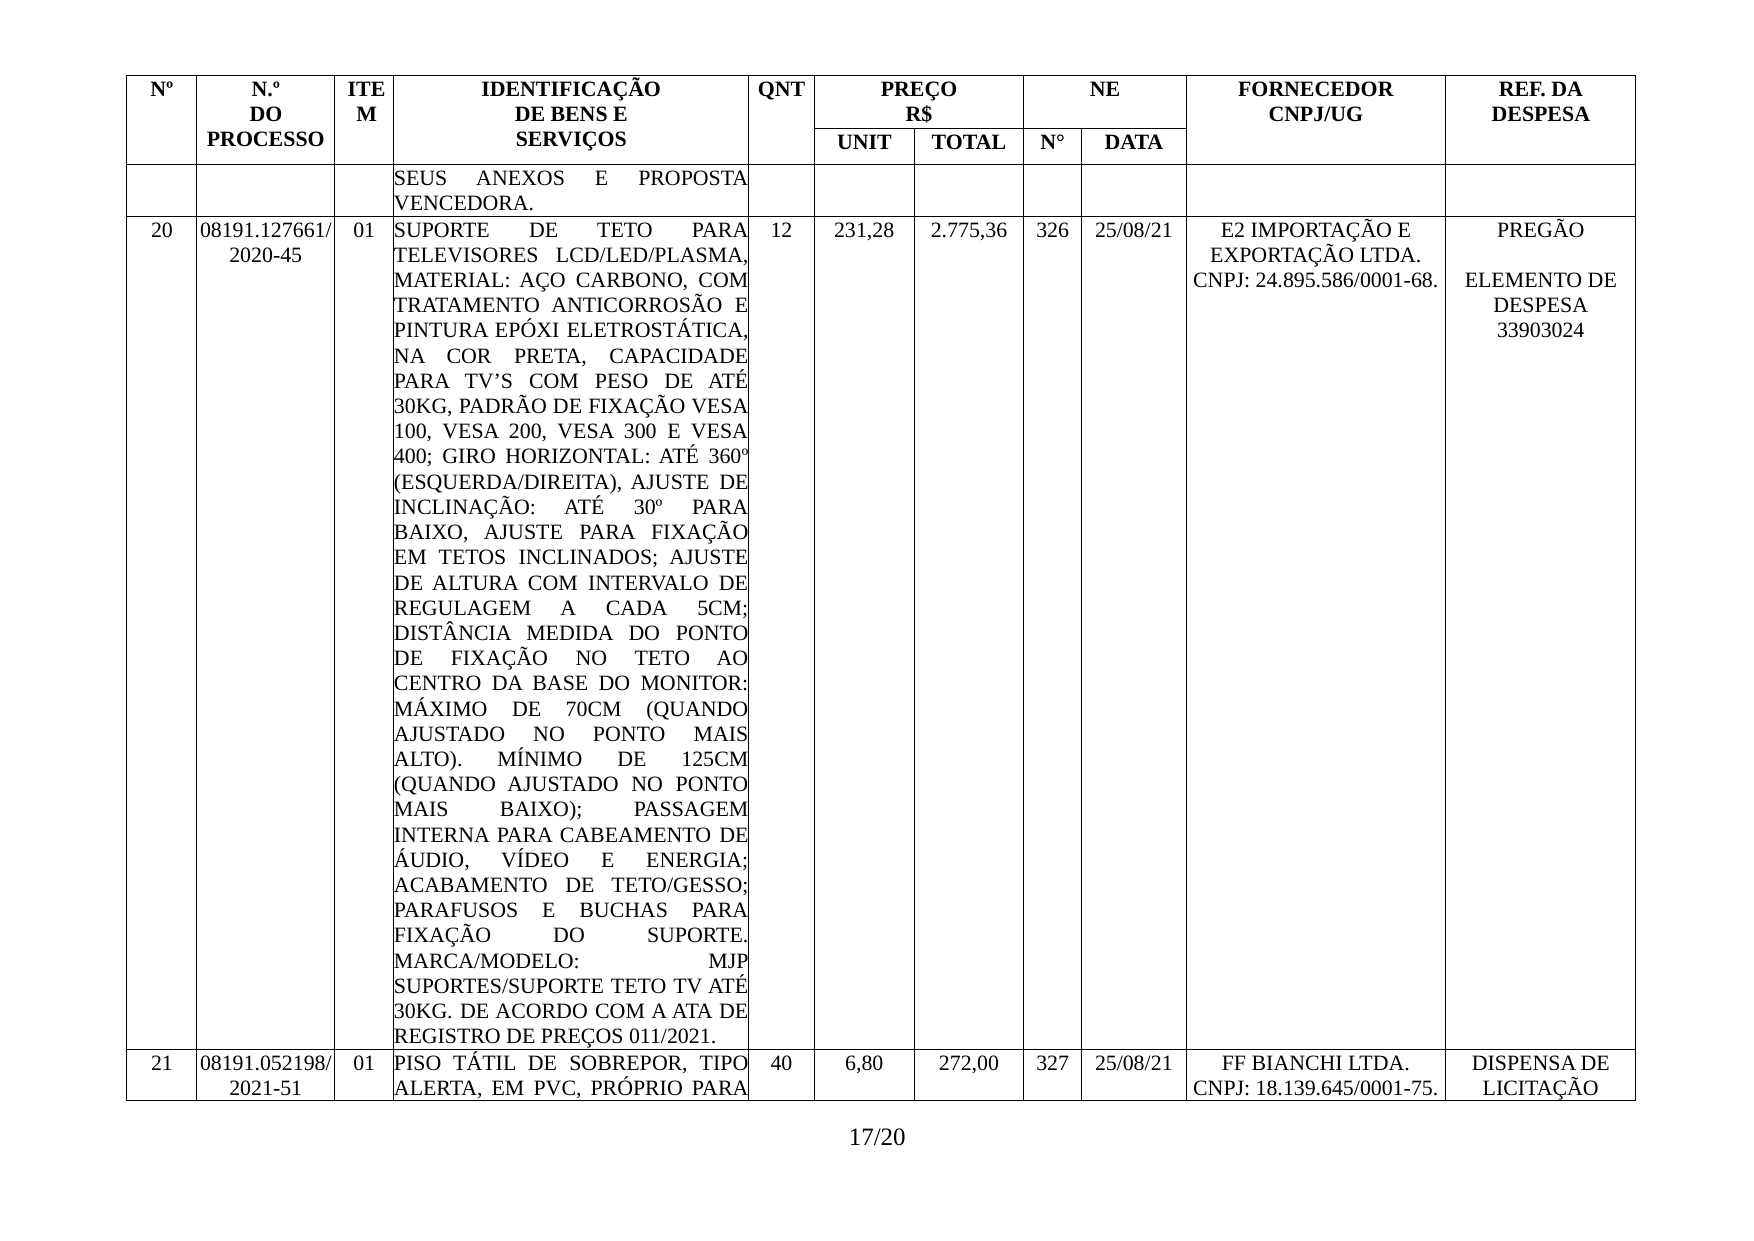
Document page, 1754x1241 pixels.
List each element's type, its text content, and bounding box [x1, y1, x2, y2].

table_cell 25/08/21 [1082, 1050, 1186, 1100]
table_cell SUPORTE DE TETO PARA TELEVISORES LCD/LED/PLASMA, MATERIAL: AÇO CARBONO, COM TRATAMENTO ANTICORROSÃO E PINTURA EPÓXI ELETROSTÁTICA, NA COR PRETA, CAPACIDADE PARA TV’S COM PESO DE ATÉ 30KG, PADRÃO DE FIXAÇÃO VESA 100, VESA 200, VESA 300 E VESA 400; GIRO HORIZONTAL: ATÉ 360º (ESQUERDA/DIREITA), AJUSTE DE INCLINAÇÃO: ATÉ 30º PARA BAIXO, AJUSTE PARA FIXAÇÃO EM TETOS INCLINADOS; AJUSTE DE ALTURA COM INTERVALO DE REGULAGEM A CADA 5CM; DISTÂNCIA MEDIDA DO PONTO DE FIXAÇÃO NO TETO AO CENTRO DA BASE DO MONITOR: MÁXIMO DE 70CM (QUANDO AJUSTADO NO PONTO MAIS ALTO). MÍNIMO DE 125CM (QUANDO AJUSTADO NO PONTO MAIS BAIXO); PASSAGEM INTERNA PARA CABEAMENTO DE ÁUDIO, VÍDEO E ENERGIA; ACABAMENTO DE TETO/GESSO; PARAFUSOS E BUCHAS PARA FIXAÇÃO DO SUPORTE. MARCA/MODELO: MJP SUPORTES/SUPORTE TETO TV ATÉ 30KG. DE ACORDO COM A ATA DE REGISTRO DE PREÇOS 011/2021. [394, 217, 748, 1048]
table_cell DISPENSA DE LICITAÇÃO [1446, 1050, 1635, 1100]
table_cell 326 [1024, 217, 1081, 1048]
table_cell 08191.052198/2021-51 [197, 1050, 334, 1100]
table_cell [1187, 165, 1445, 216]
table_cell N° [1024, 129, 1081, 164]
table_header PREÇO R$ [815, 76, 1023, 128]
table_header REF. DA DESPESA [1446, 76, 1635, 164]
table_cell 21 [127, 1050, 196, 1100]
table_cell 01 [335, 1050, 393, 1100]
table_cell SEUS ANEXOS E PROPOSTA VENCEDORA. [394, 165, 748, 216]
table_cell [1024, 165, 1081, 216]
table_header ITEM [335, 76, 393, 164]
table_cell 25/08/21 [1082, 217, 1186, 1048]
table_cell 6,80 [815, 1050, 914, 1100]
table_cell [815, 165, 914, 216]
table_cell E2 IMPORTAÇÃO E EXPORTAÇÃO LTDA. CNPJ: 24.895.586/0001-68. [1187, 217, 1445, 1048]
table_header IDENTIFICAÇÃO DE BENS E SERVIÇOS [394, 76, 748, 164]
table_cell [749, 165, 814, 216]
table_cell 20 [127, 217, 196, 1048]
table_cell [127, 165, 196, 216]
table_cell 231,28 [815, 217, 914, 1048]
table_cell 08191.127661/2020-45 [197, 217, 334, 1048]
table_cell PREGÃO ELEMENTO DE DESPESA 33903024 [1446, 217, 1635, 1048]
table_cell [197, 165, 334, 216]
table_cell FF BIANCHI LTDA. CNPJ: 18.139.645/0001-75. [1187, 1050, 1445, 1100]
table_cell [1446, 165, 1635, 216]
table_cell 272,00 [915, 1050, 1023, 1100]
table_header NE [1024, 76, 1186, 128]
table_cell TOTAL [915, 129, 1023, 164]
table_cell [915, 165, 1023, 216]
table_cell DATA [1082, 129, 1186, 164]
table_header Nº [127, 76, 196, 164]
table_cell [1082, 165, 1186, 216]
table_header QNT [749, 76, 814, 164]
table_cell PISO TÁTIL DE SOBREPOR, TIPO ALERTA, EM PVC, PRÓPRIO PARA [394, 1050, 748, 1100]
table_cell 01 [335, 217, 393, 1048]
table_cell 2.775,36 [915, 217, 1023, 1048]
table_cell 327 [1024, 1050, 1081, 1100]
table_header FORNECEDOR CNPJ/UG [1187, 76, 1445, 164]
table_cell 40 [749, 1050, 814, 1100]
table_header N.º DO PROCESSO [197, 76, 334, 164]
table_cell [335, 165, 393, 216]
table_cell 12 [749, 217, 814, 1048]
table_cell UNIT [815, 129, 914, 164]
